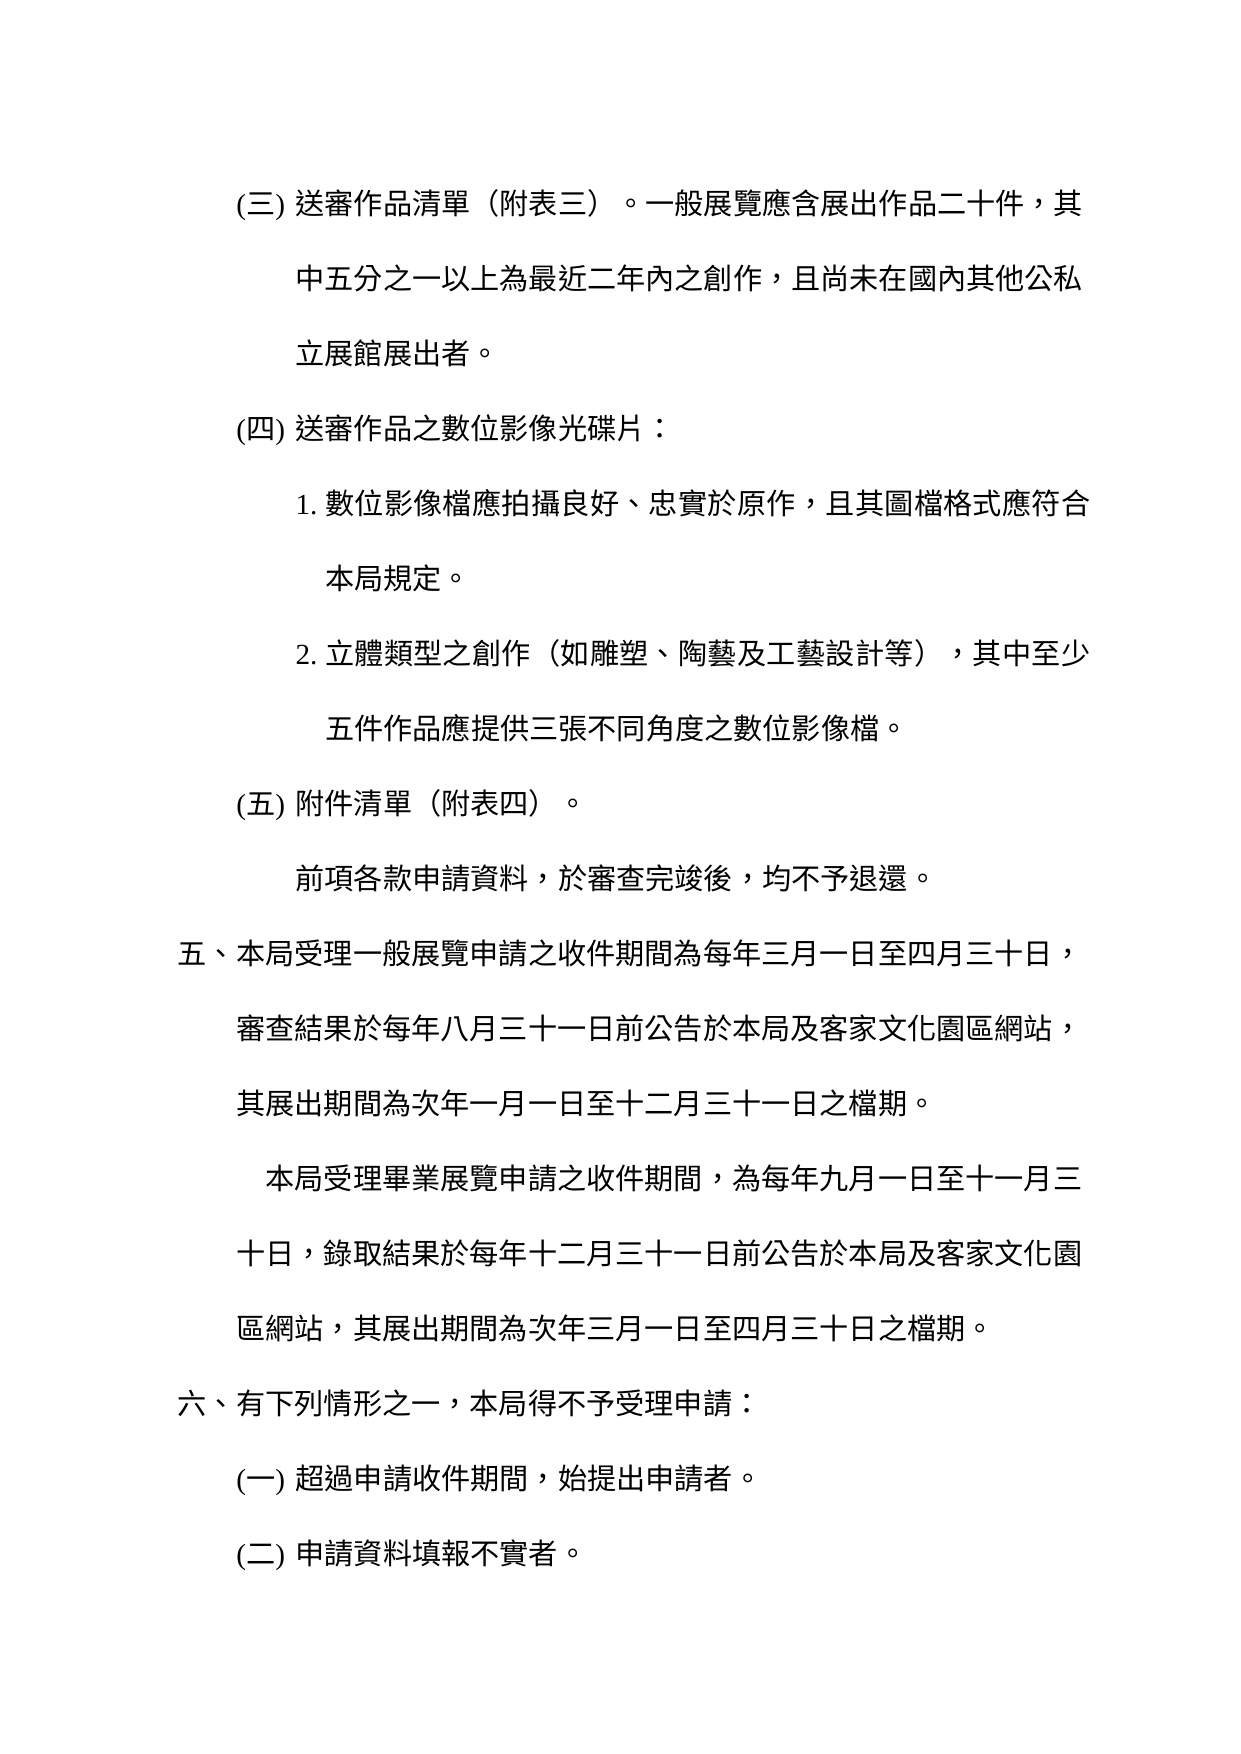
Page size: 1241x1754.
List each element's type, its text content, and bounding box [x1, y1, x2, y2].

text 本局受理畢業展覽申請之收件期間，為每年九月一日至十一月三十日，錄取結果於每年十二月三十一日前公告於本局及客家文化園區網站，其展出期間為次年三月一日至四月三十日之檔期。 [236, 1139, 1092, 1364]
list 送審作品之數位影像光碟片： [236, 389, 1092, 464]
list 超過申請收件期間，始提出申請者。 [236, 1439, 1092, 1514]
list 附件清單（附表四）。 [236, 764, 1092, 839]
list 數位影像檔應拍攝良好、忠實於原作，且其圖檔格式應符合本局規定。 [295, 464, 1092, 614]
list 本局受理一般展覽申請之收件期間為每年三月一日至四月三十日，審查結果於每年八月三十一日前公告於本局及客家文化園區網站，其展出期間為次年一月一日至十二月三十一日之檔期。 [177, 914, 1092, 1139]
text 前項各款申請資料，於審查完竣後，均不予退還。 [295, 839, 1092, 914]
list 有下列情形之一，本局得不予受理申請： [177, 1364, 1092, 1439]
list 送審作品清單（附表三）。一般展覽應含展出作品二十件，其中五分之一以上為最近二年內之創作，且尚未在國內其他公私立展館展出者。 [236, 164, 1092, 389]
list 申請資料填報不實者。 [236, 1514, 1092, 1589]
list 立體類型之創作（如雕塑、陶藝及工藝設計等），其中至少五件作品應提供三張不同角度之數位影像檔。 [295, 614, 1092, 764]
